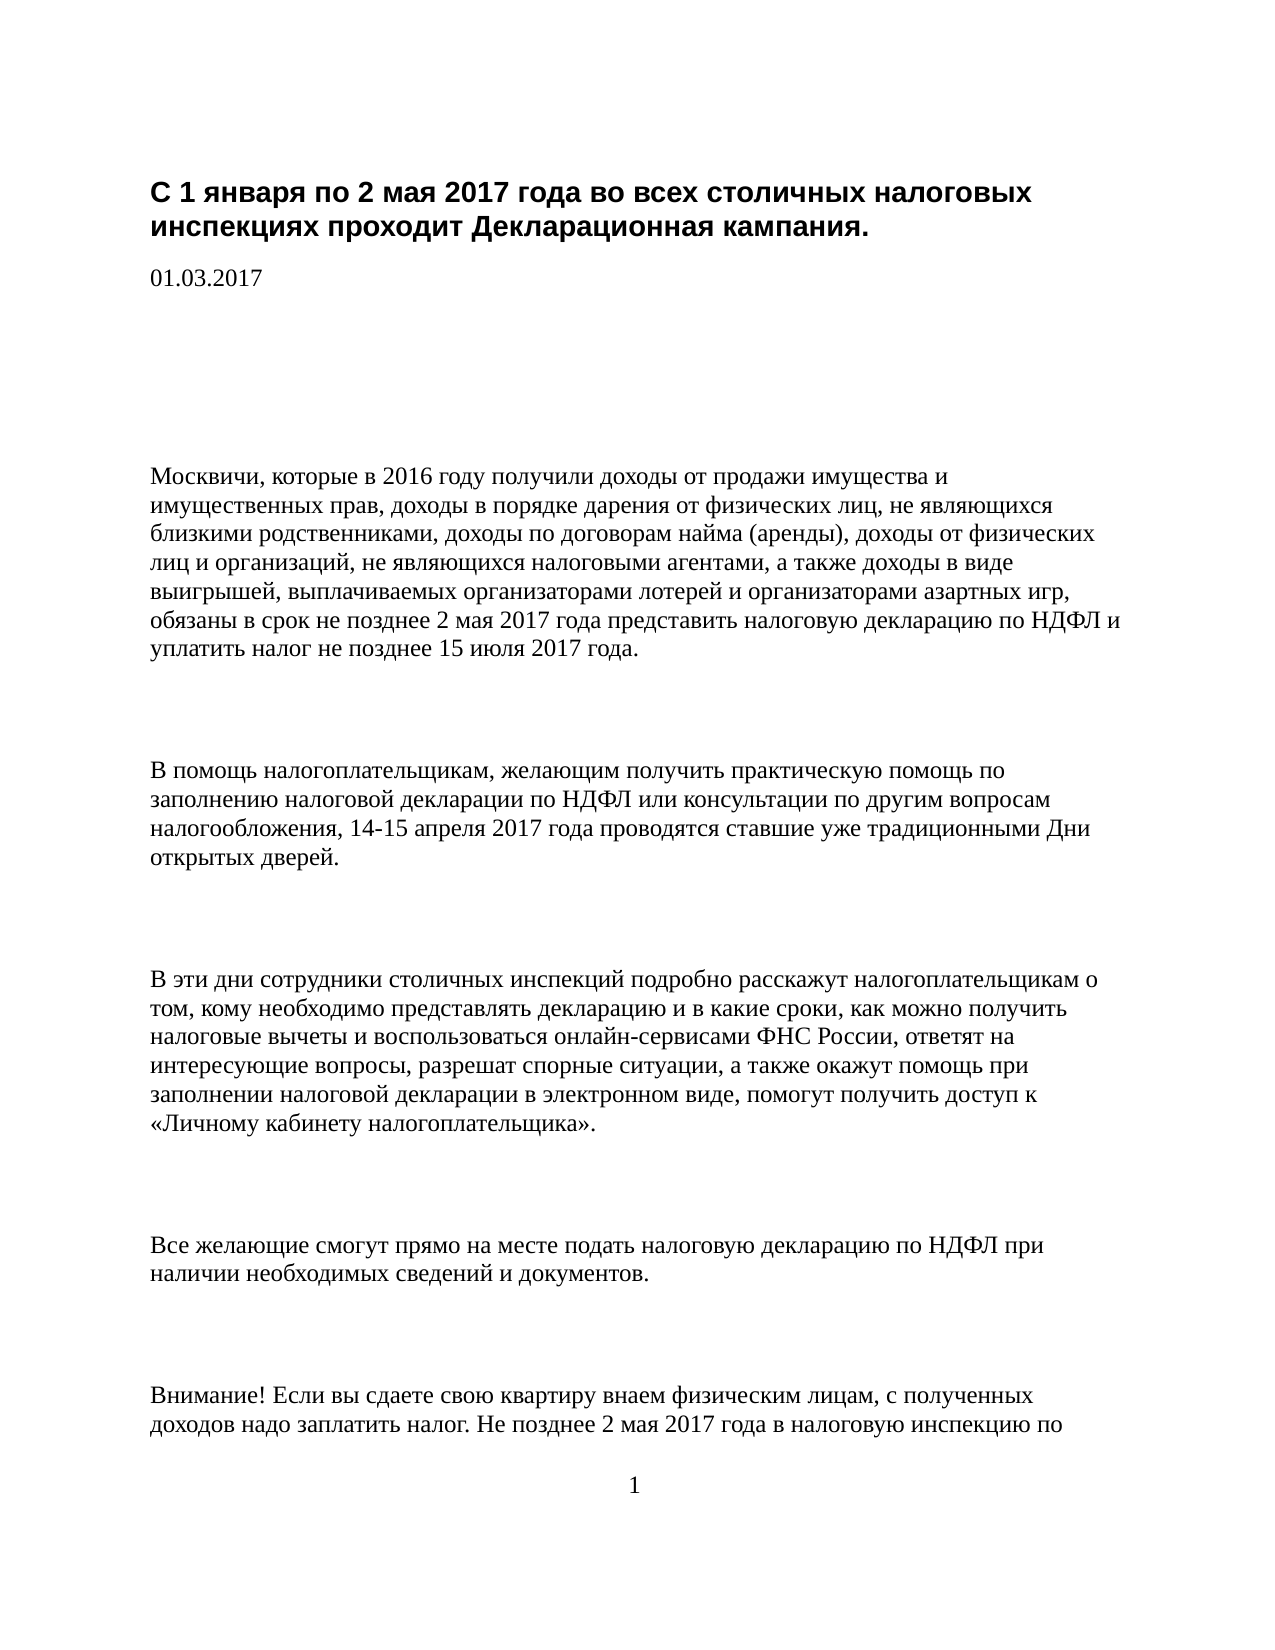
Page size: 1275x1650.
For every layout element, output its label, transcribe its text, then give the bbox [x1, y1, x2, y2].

text 01.03.2017 [150, 263, 1125, 292]
subtitle С 1 января по 2 мая 2017 года во всех столичных налоговых инспекциях проходит Декларационная кампания. [150, 175, 1125, 242]
text В помощь налогоплательщикам, желающим получить практическую помощь по заполнению налоговой декларации по НДФЛ или консультации по другим вопросам налогообложения, 14-15 апреля 2017 года проводятся ставшие уже традиционными Дни открытых дверей. [150, 756, 1125, 871]
text В эти дни сотрудники столичных инспекций подробно расскажут налогоплательщикам о том, кому необходимо представлять декларацию и в какие сроки, как можно получить налоговые вычеты и воспользоваться онлайн-сервисами ФНС России, ответят на интересующие вопросы, разрешат спорные ситуации, а также окажут помощь при заполнении налоговой декларации в электронном виде, помогут получить доступ к «Личному кабинету налогоплательщика». [150, 964, 1125, 1136]
text Внимание! Если вы сдаете свою квартиру внаем физическим лицам, с полученных доходов надо заплатить налог. Не позднее 2 мая 2017 года в налоговую инспекцию по [150, 1381, 1125, 1438]
text Все желающие смогут прямо на месте подать налоговую декларацию по НДФЛ при наличии необходимых сведений и документов. [150, 1230, 1125, 1287]
text Москвичи, которые в 2016 году получили доходы от продажи имущества и имущественных прав, доходы в порядке дарения от физических лиц, не являющихся близкими родственниками, доходы по договорам найма (аренды), доходы от физических лиц и организаций, не являющихся налоговыми агентами, а также доходы в виде выигрышей, выплачиваемых организаторами лотерей и организаторами азартных игр, обязаны в срок не позднее 2 мая 2017 года представить налоговую декларацию по НДФЛ и уплатить налог не позднее 15 июля 2017 года. [150, 461, 1125, 662]
